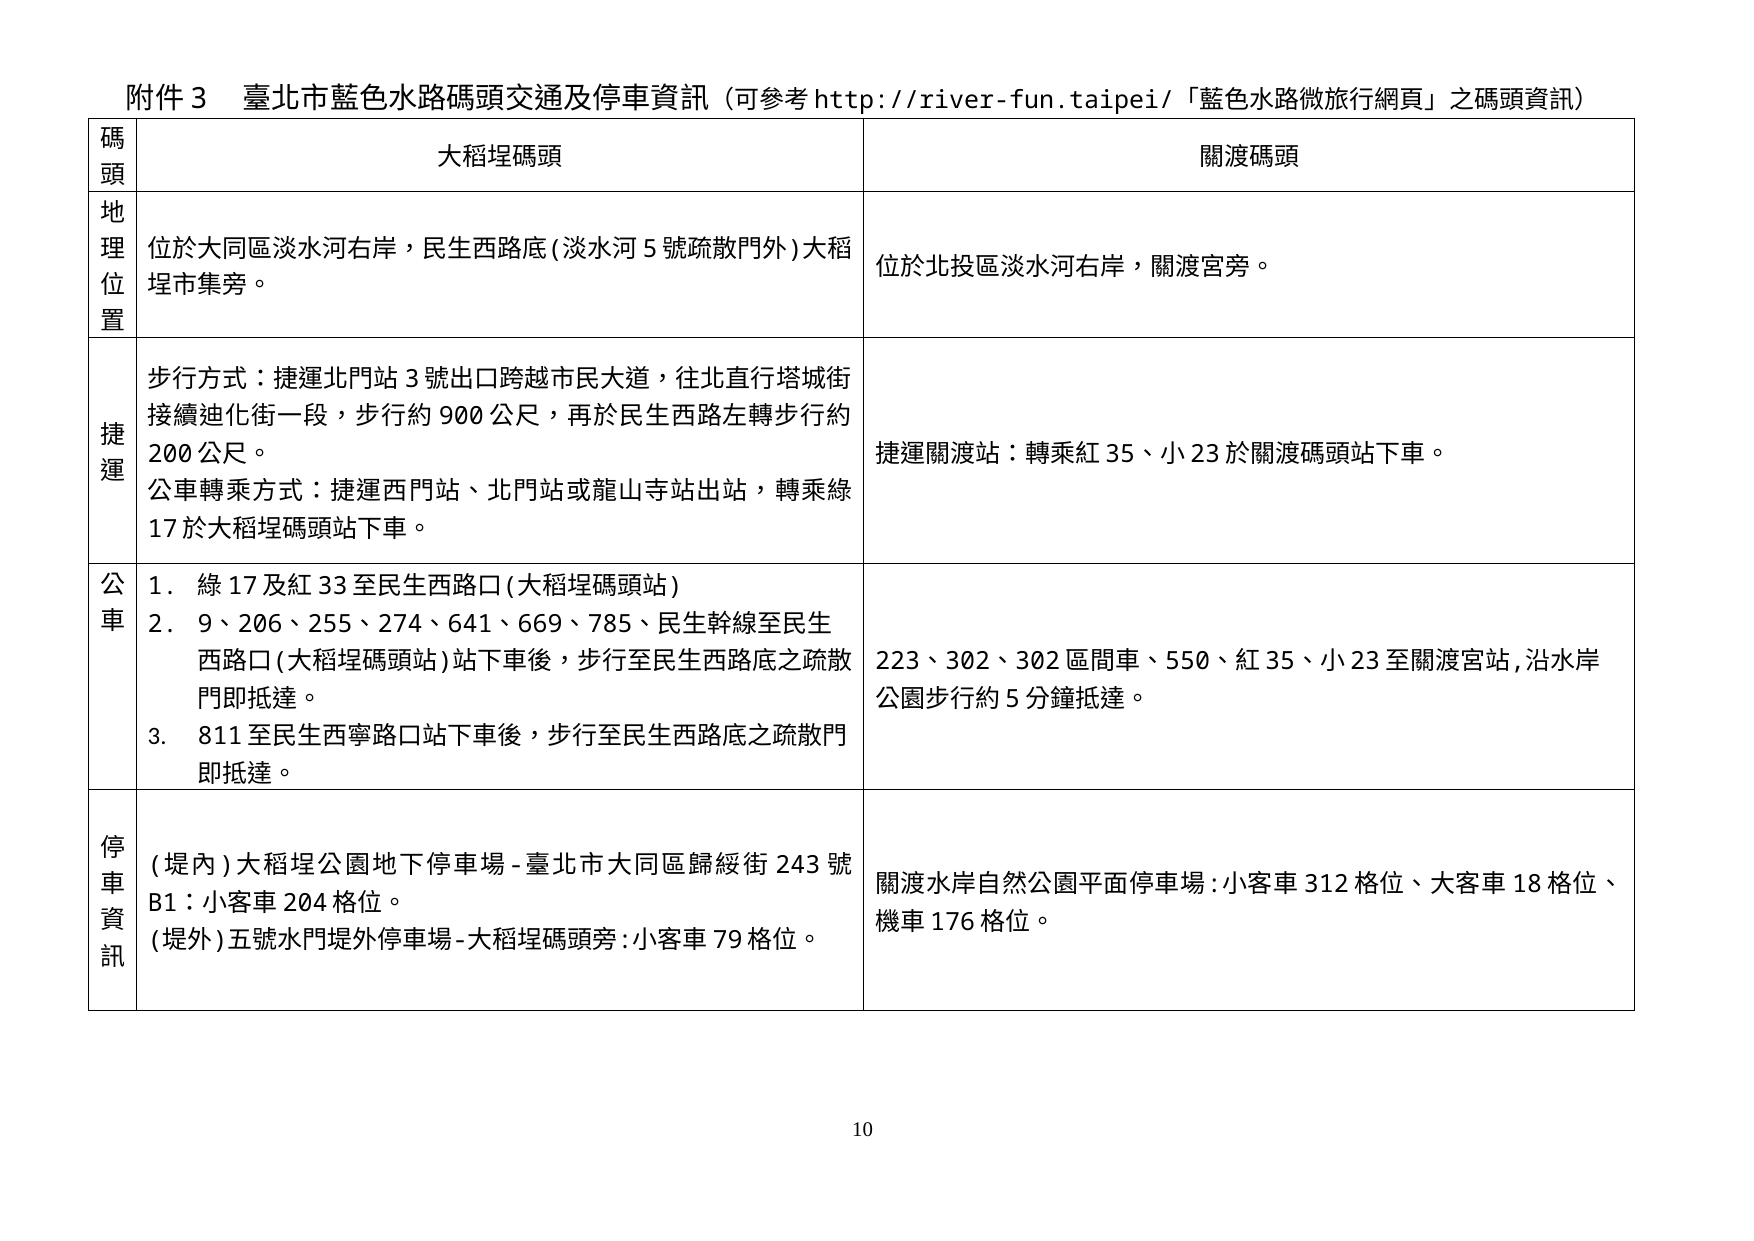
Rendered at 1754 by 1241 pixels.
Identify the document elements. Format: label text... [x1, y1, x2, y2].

table_cell 捷運關渡站：轉乘紅35、小23於關渡碼頭站下車。 [864, 338, 1634, 563]
table_cell (堤內)大稻埕公園地下停車場-臺北市大同區歸綏街243號B1：小客車204格位。 (堤外)五號水門堤外停車場-大稻埕碼頭旁:小客車79格位。 [137, 790, 863, 1009]
table_cell 步行方式：捷運北門站3號出口跨越市民大道，往北直行塔城街接續迪化街一段，步行約900公尺，再於民生西路左轉步行約200公尺。 公車轉乘方式：捷運西門站、北門站或龍山寺站出站，轉乘綠17於大稻埕碼頭站下車。 [137, 338, 863, 563]
table_cell 綠17及紅33至民生西路口(大稻埕碼頭站) 9、206、255、274、641、669、785、民生幹線至民生西路口(大稻埕碼頭站)站下車後，步行至民生西路底之疏散門即抵達。 811至民生西寧路口站下車後，步行至民生西路底之疏散門即抵達。 [137, 564, 863, 789]
table_cell 位於大同區淡水河右岸，民生西路底(淡水河5號疏散門外)大稻埕市集旁。 [137, 192, 863, 337]
table_cell 位於北投區淡水河右岸，關渡宮旁。 [864, 192, 1634, 337]
table_header 關渡碼頭 [864, 119, 1634, 191]
table_cell 公車 [89, 564, 136, 789]
text 附件3 臺北市藍色水路碼頭交通及停車資訊（可參考http://river-fun.taipei/「藍色水路微旅行網頁」之碼頭資訊） [89, 75, 1636, 117]
table_header 大稻埕碼頭 [137, 119, 863, 191]
table_header 碼頭 [89, 119, 136, 191]
table_cell 223、302、302區間車、550、紅35、小23至關渡宮站,沿水岸公園步行約5分鐘抵達。 [864, 564, 1634, 789]
table_cell 停車 資訊 [89, 790, 136, 1009]
table_cell 地理 位置 [89, 192, 136, 337]
table_cell 捷運 [89, 338, 136, 563]
table_cell 關渡水岸自然公園平面停車場:小客車312格位、大客車18格位、機車176格位。 [864, 790, 1634, 1009]
